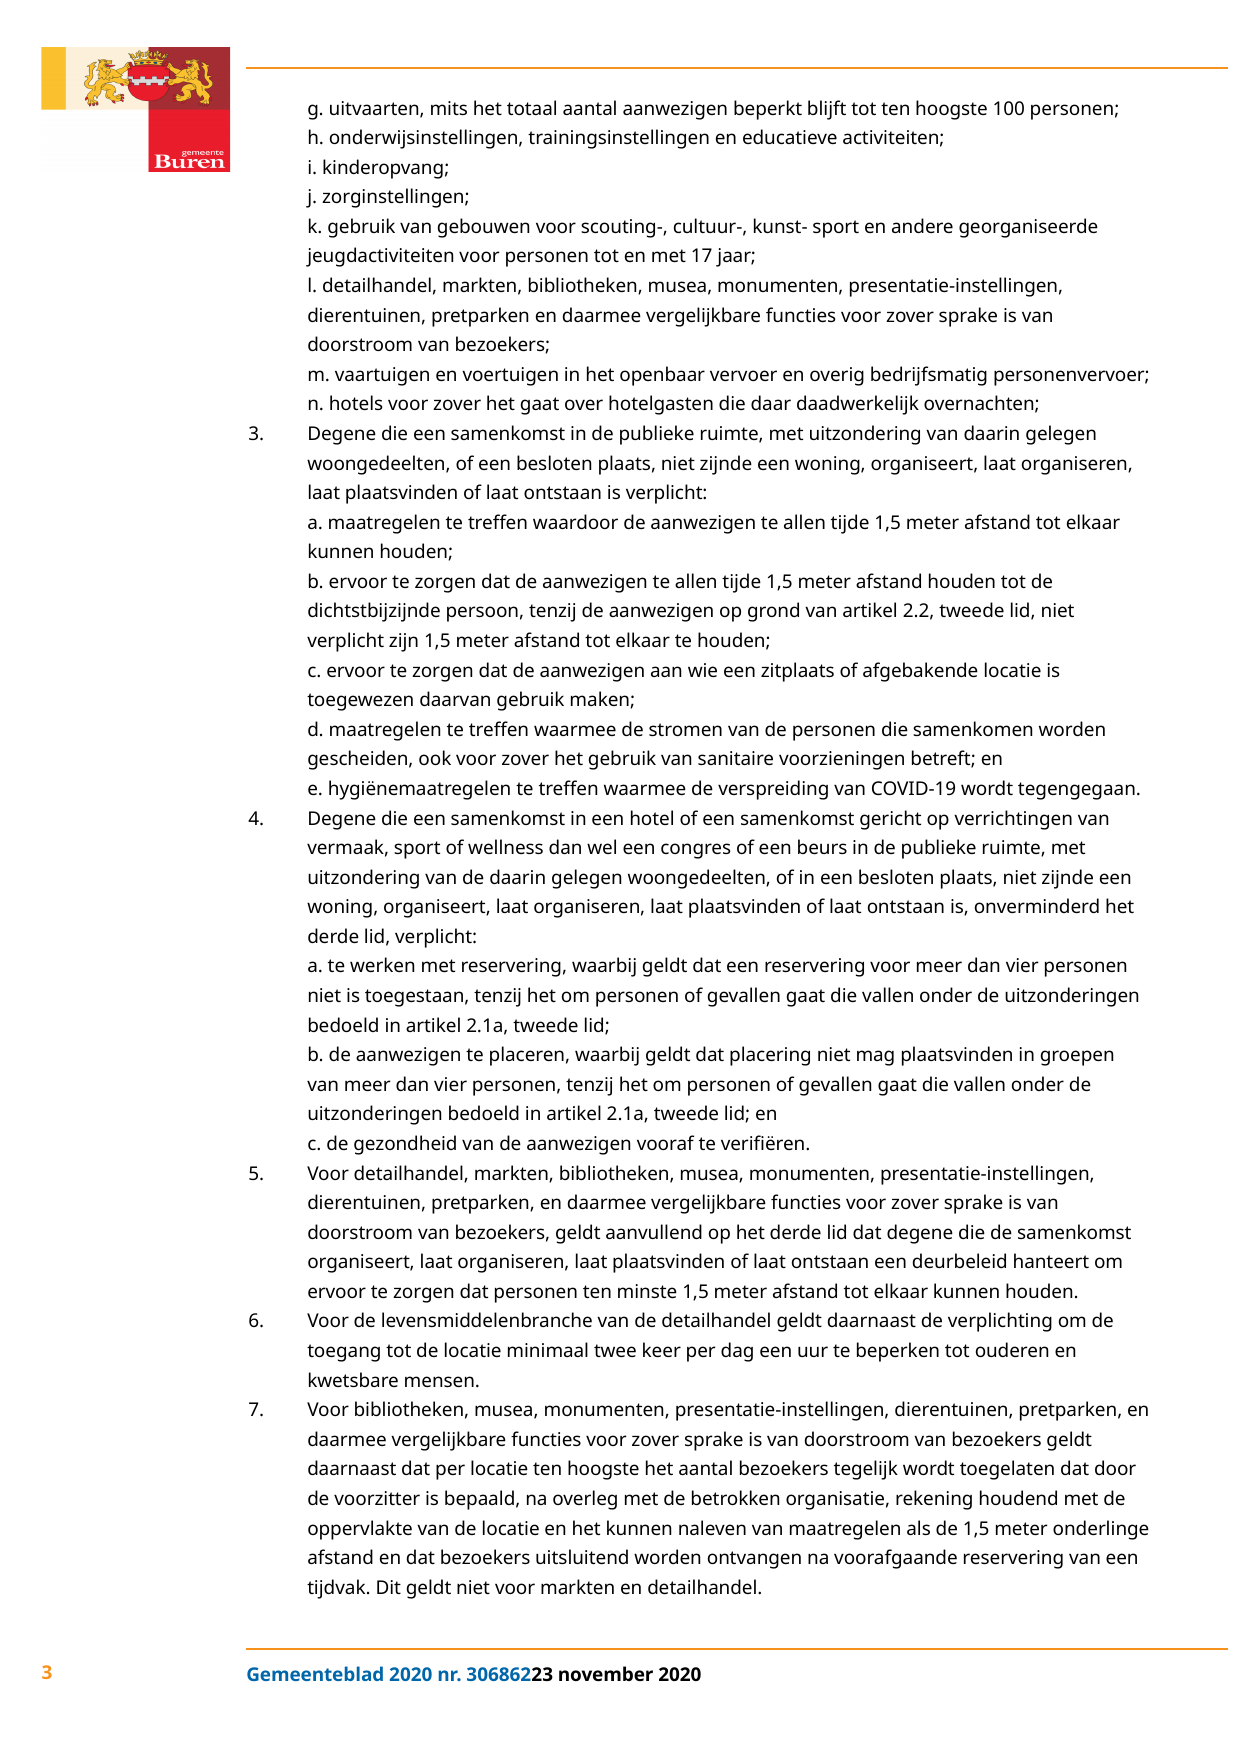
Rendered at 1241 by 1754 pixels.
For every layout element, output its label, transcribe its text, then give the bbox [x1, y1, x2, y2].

list b. ervoor te zorgen dat de aanwezigen te allen tijde 1,5 meter afstand houden tot de dichtstbijzijnde persoon, tenzij de aanwezigen op grond van artikel 2.2, tweede lid, niet verplicht zijn 1,5 meter afstand tot elkaar te houden; [248, 568, 1152, 653]
picture [41, 47, 231, 172]
list j. zorginstellingen; [248, 183, 1152, 209]
list g. uitvaarten, mits het totaal aantal aanwezigen beperkt blijft tot ten hoogste 100 personen; [248, 95, 1152, 121]
list c. ervoor te zorgen dat de aanwezigen aan wie een zitplaats of afgebakende locatie is toegewezen daarvan gebruik maken; [248, 657, 1152, 712]
list n. hotels voor zover het gaat over hotelgasten die daar daadwerkelijk overnachten; [248, 391, 1152, 416]
list Degene die een samenkomst in de publieke ruimte, met uitzondering van daarin gelegen woongedeelten, of een besloten plaats, niet zijnde een woning, organiseert, laat organiseren, laat plaatsvinden of laat ontstaan is verplicht: [248, 420, 1152, 505]
list e. hygiënemaatregelen te treffen waarmee de verspreiding van COVID-19 wordt tegengegaan. [248, 775, 1152, 801]
list m. vaartuigen en voertuigen in het openbaar vervoer en overig bedrijfsmatig personenvervoer; [248, 361, 1152, 387]
list b. de aanwezigen te placeren, waarbij geldt dat placering niet mag plaatsvinden in groepen van meer dan vier personen, tenzij het om personen of gevallen gaat die vallen onder de uitzonderingen bedoeld in artikel 2.1a, tweede lid; en [248, 1041, 1152, 1126]
list Voor detailhandel, markten, bibliotheken, musea, monumenten, presentatie-instellingen, dierentuinen, pretparken, en daarmee vergelijkbare functies voor zover sprake is van doorstroom van bezoekers, geldt aanvullend op het derde lid dat degene die de samenkomst organiseert, laat organiseren, laat plaatsvinden of laat ontstaan een deurbeleid hanteert om ervoor te zorgen dat personen ten minste 1,5 meter afstand tot elkaar kunnen houden. [248, 1160, 1152, 1304]
list h. onderwijsinstellingen, trainingsinstellingen en educatieve activiteiten; [248, 124, 1152, 150]
list Voor de levensmiddelenbranche van de detailhandel geldt daarnaast de verplichting om de toegang tot de locatie minimaal twee keer per dag een uur te beperken tot ouderen en kwetsbare mensen. [248, 1308, 1152, 1393]
list k. gebruik van gebouwen voor scouting-, cultuur-, kunst- sport en andere georganiseerde jeugdactiviteiten voor personen tot en met 17 jaar; [248, 213, 1152, 268]
list d. maatregelen te treffen waarmee de stromen van de personen die samenkomen worden gescheiden, ook voor zover het gebruik van sanitaire voorzieningen betreft; en [248, 716, 1152, 771]
list i. kinderopvang; [248, 154, 1152, 180]
list Degene die een samenkomst in een hotel of een samenkomst gericht op verrichtingen van vermaak, sport of wellness dan wel een congres of een beurs in de publieke ruimte, met uitzondering van de daarin gelegen woongedeelten, of in een besloten plaats, niet zijnde een woning, organiseert, laat organiseren, laat plaatsvinden of laat ontstaan is, onverminderd het derde lid, verplicht: [248, 805, 1152, 949]
list c. de gezondheid van de aanwezigen vooraf te verifiëren. [248, 1130, 1152, 1156]
list Voor bibliotheken, musea, monumenten, presentatie-instellingen, dierentuinen, pretparken, en daarmee vergelijkbare functies voor zover sprake is van doorstroom van bezoekers geldt daarnaast dat per locatie ten hoogste het aantal bezoekers tegelijk wordt toegelaten dat door de voorzitter is bepaald, na overleg met de betrokken organisatie, rekening houdend met de oppervlakte van de locatie en het kunnen naleven van maatregelen als de 1,5 meter onderlinge afstand en dat bezoekers uitsluitend worden ontvangen na voorafgaande reservering van een tijdvak. Dit geldt niet voor markten en detailhandel. [248, 1396, 1152, 1600]
list a. te werken met reservering, waarbij geldt dat een reservering voor meer dan vier personen niet is toegestaan, tenzij het om personen of gevallen gaat die vallen onder de uitzonderingen bedoeld in artikel 2.1a, tweede lid; [248, 953, 1152, 1038]
list l. detailhandel, markten, bibliotheken, musea, monumenten, presentatie-instellingen, dierentuinen, pretparken en daarmee vergelijkbare functies voor zover sprake is van doorstroom van bezoekers; [248, 272, 1152, 357]
list a. maatregelen te treffen waardoor de aanwezigen te allen tijde 1,5 meter afstand tot elkaar kunnen houden; [248, 509, 1152, 564]
